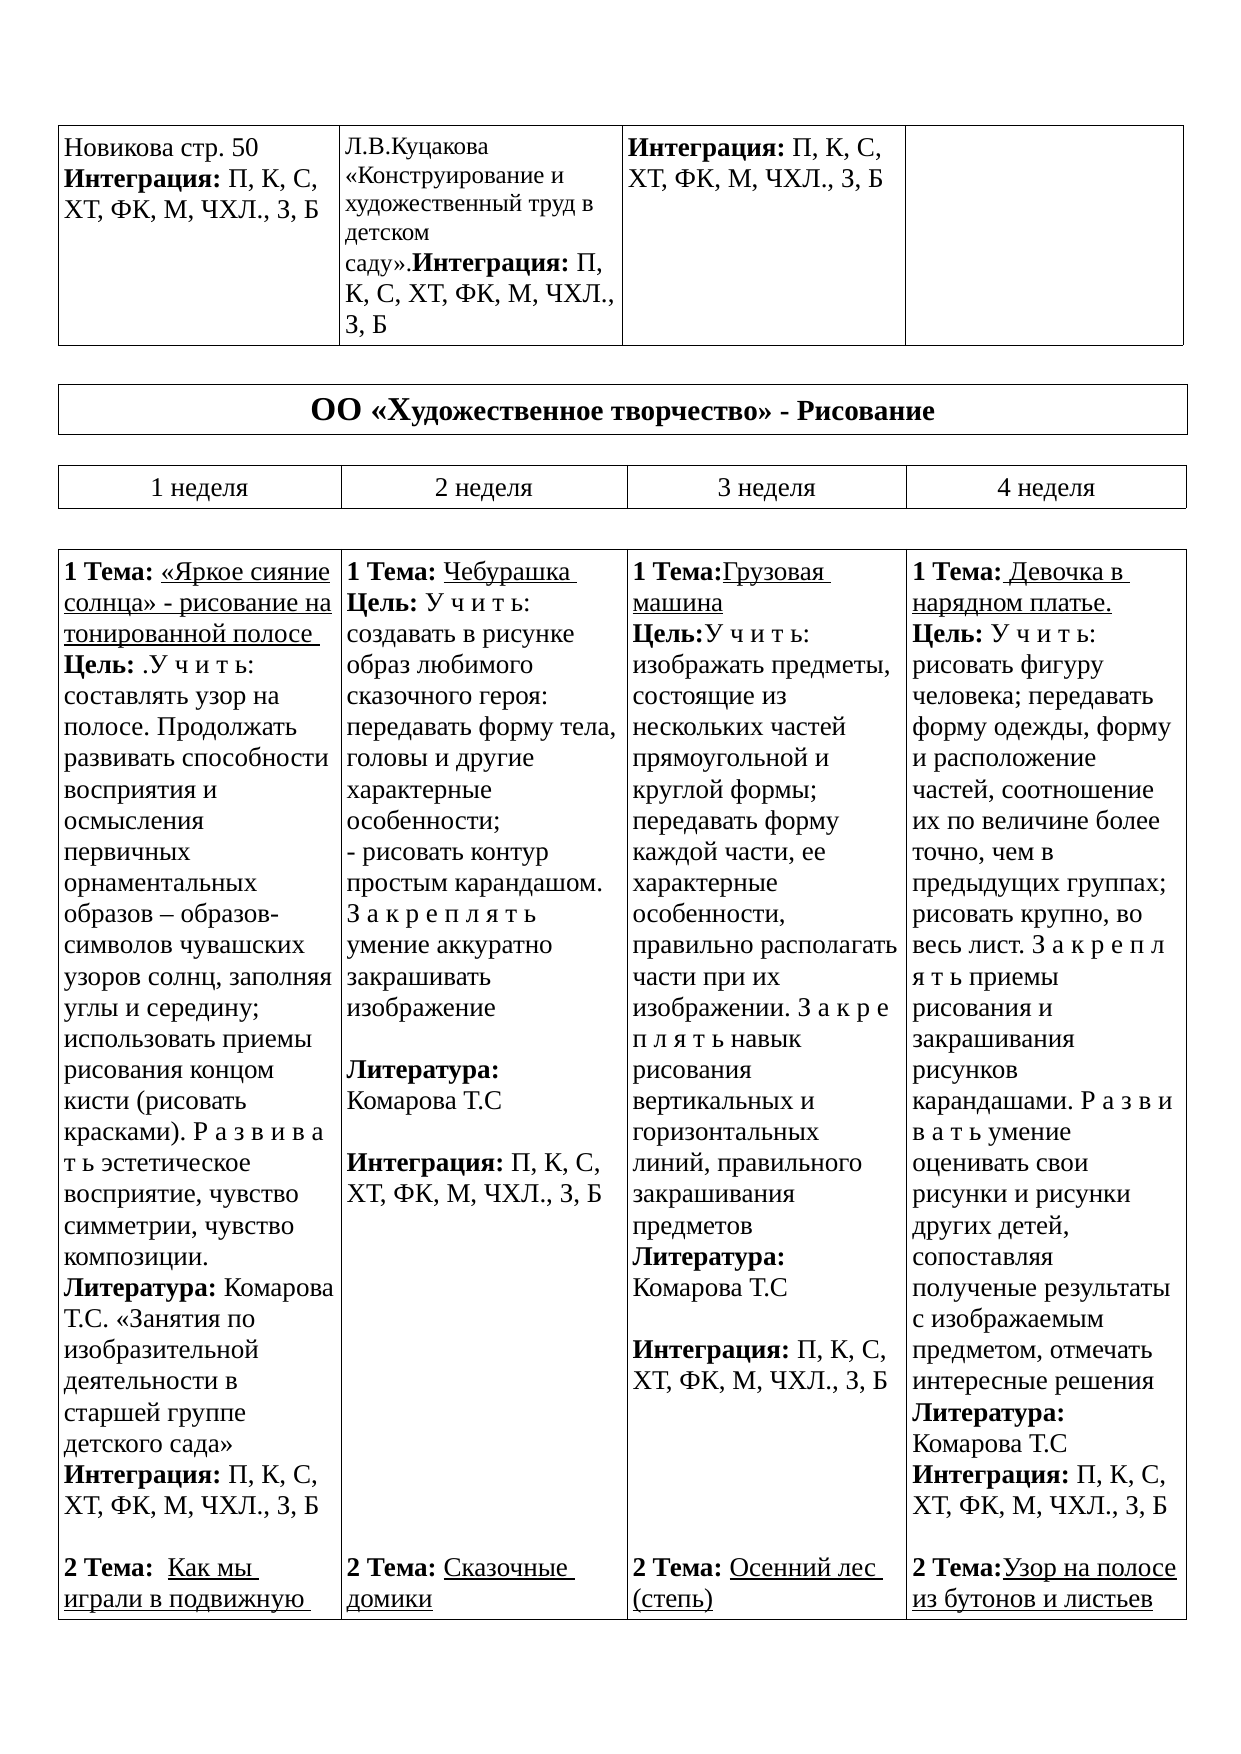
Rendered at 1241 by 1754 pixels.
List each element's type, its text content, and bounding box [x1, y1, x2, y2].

table_header 1 Тема: Чебурашка Цель: У ч и т ь: создавать в рисунке образ любимого сказочного героя: передавать форму тела, головы и другие характерные особенности; - рисовать контур простым карандашом. З а к р е п л я т ь умение аккуратно закрашивать изображение Литература: Комарова Т.С Интеграция: П, К, С, ХТ, ФК, М, ЧХЛ., З, Б 2 Тема: Сказочные домики [342, 550, 627, 1619]
table_header Л.В.Куцакова «Конструирование и художественный труд в детском саду».Интеграция: П, К, С, ХТ, ФК, М, ЧХЛ., З, Б [340, 126, 622, 345]
table_header [906, 126, 1183, 345]
table_header 1 Тема: «Яркое сияние солнца» - рисование на тонированной полосе Цель: .У ч и т ь: составлять узор на полосе. Продолжать развивать способности восприятия и осмысления первичных орнаментальных образов – образов-символов чувашских узоров солнц, заполняя углы и середину; использовать приемы рисования концом кисти (рисовать красками). Р а з в и в а т ь эстетическое восприятие, чувство симметрии, чувство композиции. Литература: Комарова Т.С. «Занятия по изобразительной деятельности в старшей группе детского сада» Интеграция: П, К, С, ХТ, ФК, М, ЧХЛ., З, Б 2 Тема: Как мы играли в подвижную [59, 550, 341, 1619]
table_header Интеграция: П, К, С, ХТ, ФК, М, ЧХЛ., З, Б [623, 126, 905, 345]
table_header 2 неделя [342, 466, 627, 507]
table_header 1 Тема: Девочка в нарядном платье. Цель: У ч и т ь: рисовать фигуру человека; передавать форму одежды, форму и расположение частей, соот­ношение их по величине более точно, чем в предыдущих группах; рисовать крупно, во весь лист. З а к р е п л я т ь приемы рисования и закрашивания рисунков карандашами. Р а з в и в а т ь умение оценивать свои рисунки и рисунки других детей, сопоставляя полученые результаты с изображаемым предметом, отмечать интересные решения Литература: Комарова Т.С Интеграция: П, К, С, ХТ, ФК, М, ЧХЛ., З, Б 2 Тема:Узор на полосе из бутонов и листьев [907, 550, 1186, 1619]
table_header ОО «Художественное творчество» - Рисование [59, 385, 1187, 433]
table_header 1 Тема:Грузовая машина Цель:У ч и т ь: изображать предметы, состоящие из нескольких частей прямоугольной и круглой формы; передавать форму каждой части, ее характерные особенности, правильно располагать части при их изображении. З а к р е п л я т ь навык рисования вертикальных и горизонтальных линий, правильного закрашивания предметов Литература: Комарова Т.С Интеграция: П, К, С, ХТ, ФК, М, ЧХЛ., З, Б 2 Тема: Осенний лес (степь) [628, 550, 906, 1619]
table_header 4 неделя [907, 466, 1186, 507]
table_header 1 неделя [59, 466, 341, 507]
table_header Новикова стр. 50 Интеграция: П, К, С, ХТ, ФК, М, ЧХЛ., З, Б [59, 126, 339, 345]
table_header 3 неделя [628, 466, 906, 507]
